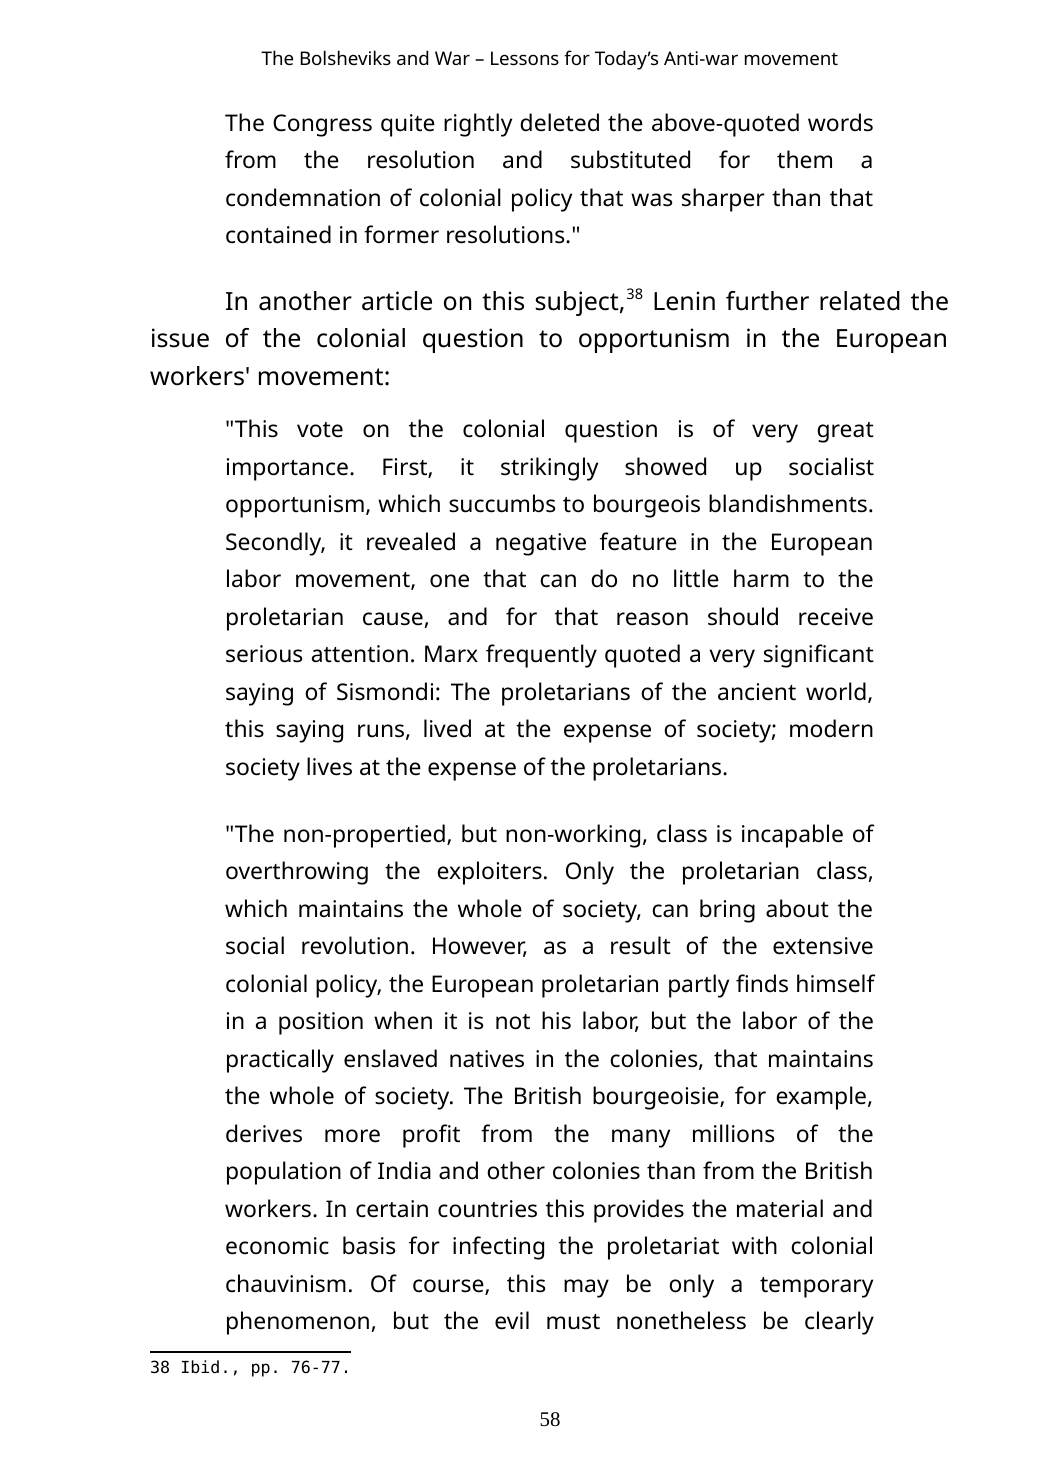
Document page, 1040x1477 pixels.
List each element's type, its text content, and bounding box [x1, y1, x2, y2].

text "The non-propertied, but non-working, class is incapable of overthrowing the exploiters. Only the proletarian class, which maintains the whole of society, can bring about the social revolution. However, as a result of the extensive colonial policy, the European proletarian partly finds himself in a position when it is not his labor, but the labor of the practically enslaved natives in the colonies, that maintains the whole of society. The British bourgeoisie, for example, derives more profit from the many millions of the population of India and other colonies than from the British workers. In certain countries this provides the material and economic basis for infecting the proletariat with colonial chauvinism. Of course, this may be only a temporary phenomenon, but the evil must nonetheless be clearly [225, 812, 874, 1337]
text "This vote on the colonial question is of very great importance. First, it strikingly showed up socialist opportunism, which succumbs to bourgeois blandishments. Secondly, it revealed a negative feature in the European labor movement, one that can do no little harm to the proletarian cause, and for that reason should receive serious attention. Marx frequently quoted a very significant saying of Sismondi: The proletarians of the ancient world, this saying runs, lived at the expense of society; modern society lives at the expense of the proletarians. [225, 407, 874, 782]
text Ibid., pp. 76-77. [150, 1358, 949, 1377]
text In another article on this subject, Lenin further related the issue of the colonial question to opportunism in the European workers' movement: [150, 280, 949, 392]
text The Congress quite rightly deleted the above-quoted words from the resolution and substituted for them a condemnation of colonial policy that was sharper than that contained in former resolutions." [225, 101, 874, 251]
